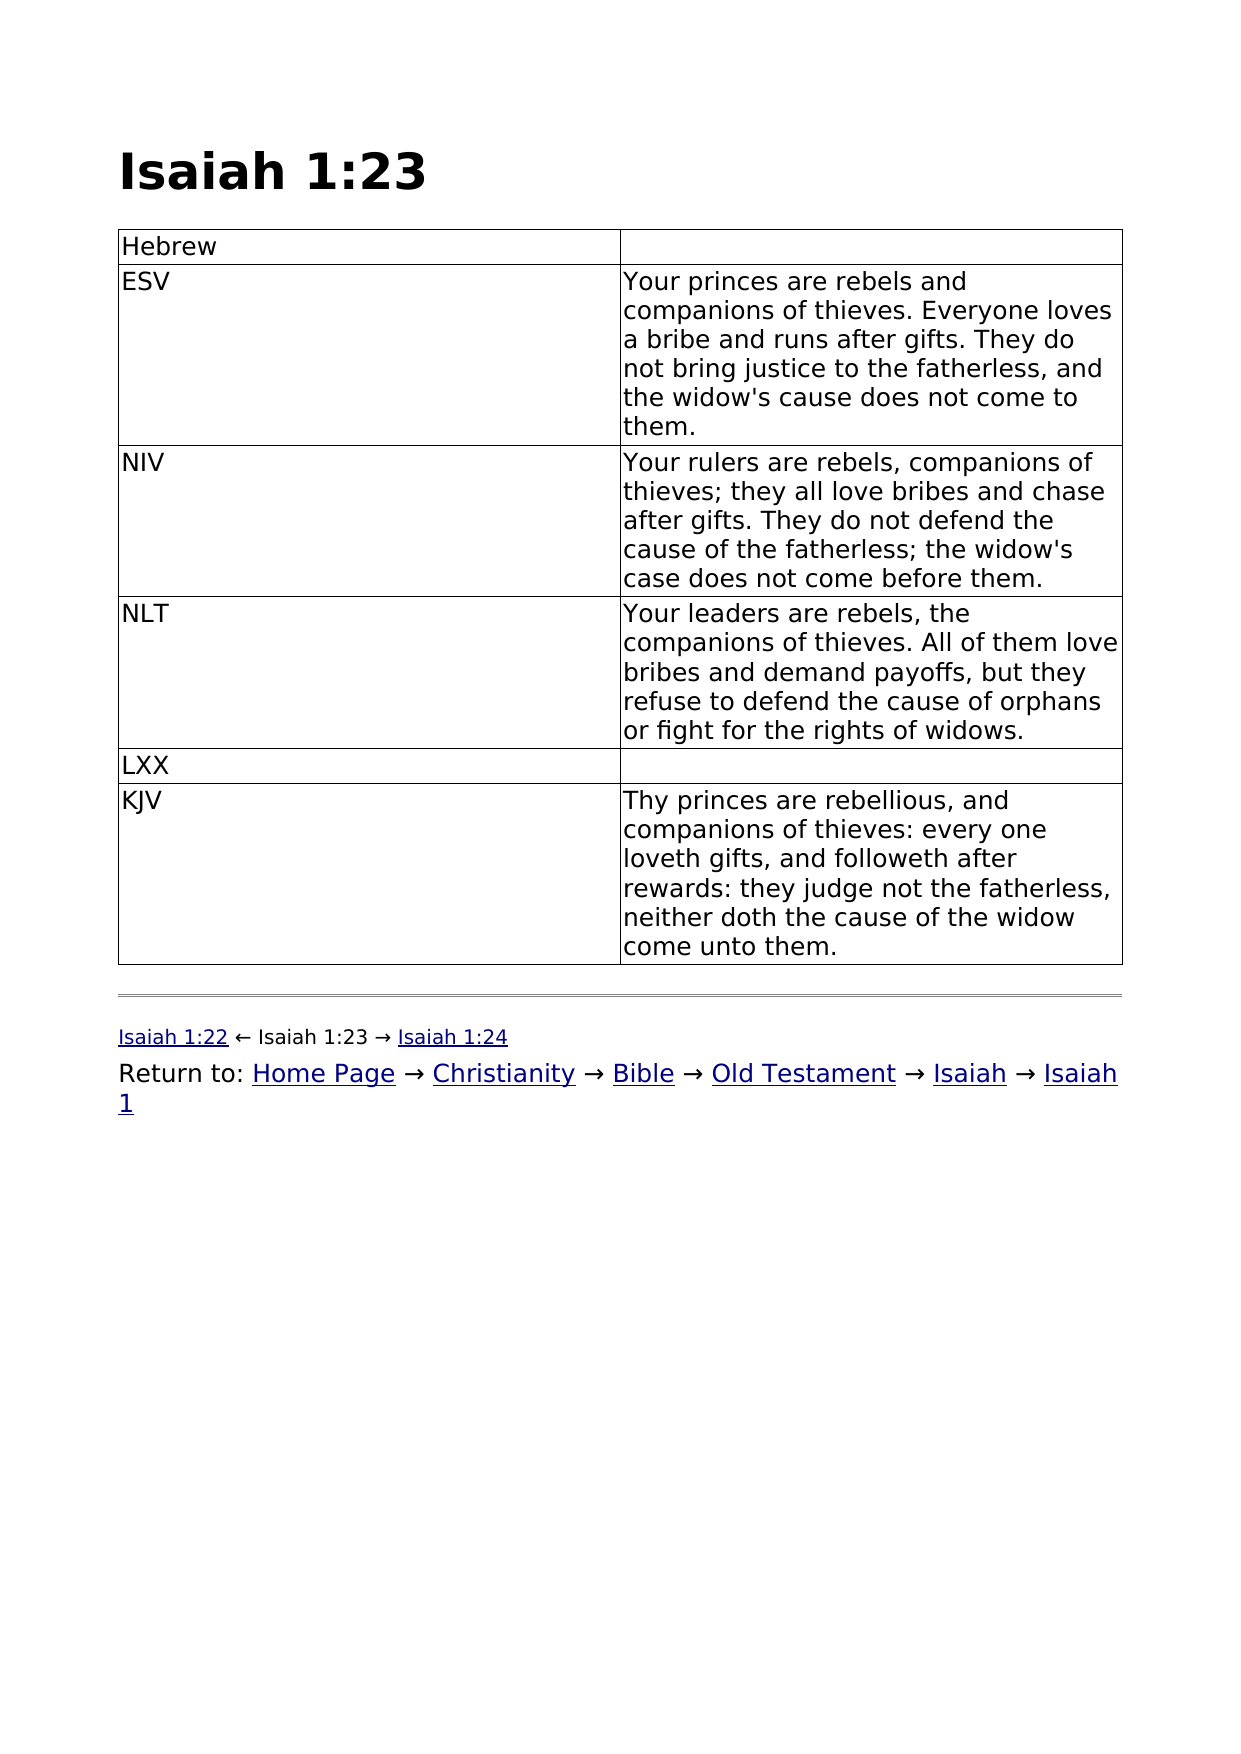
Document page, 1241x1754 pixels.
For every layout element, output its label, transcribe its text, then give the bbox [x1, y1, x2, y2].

table_cell NLT [119, 597, 620, 748]
table_cell ESV [119, 265, 620, 445]
table_cell Your rulers are rebels, companions of thieves; they all love bribes and chase after gifts. They do not defend the cause of the fatherless; the widow's case does not come before them. [621, 446, 1122, 596]
table_cell NIV [119, 446, 620, 596]
table_cell [621, 749, 1122, 783]
subtitle Isaiah 1:23 [118, 143, 1122, 201]
text Isaiah 1:22 ← Isaiah 1:23 → Isaiah 1:24 [118, 1026, 1122, 1059]
table_header Hebrew [119, 230, 620, 264]
table_cell LXX [119, 749, 620, 783]
table_cell Thy princes are rebellious, and companions of thieves: every one loveth gifts, and followeth after rewards: they judge not the fatherless, neither doth the cause of the widow come unto them. [621, 784, 1122, 964]
text Return to: Home Page → Christianity → Bible → Old Testament → Isaiah → Isaiah 1 [118, 1059, 1122, 1118]
table_cell Your leaders are rebels, the companions of thieves. All of them love bribes and demand payoffs, but they refuse to defend the cause of orphans or fight for the rights of widows. [621, 597, 1122, 748]
table_header [621, 230, 1122, 264]
table_cell KJV [119, 784, 620, 964]
table_cell Your princes are rebels and companions of thieves. Everyone loves a bribe and runs after gifts. They do not bring justice to the fatherless, and the widow's cause does not come to them. [621, 265, 1122, 445]
